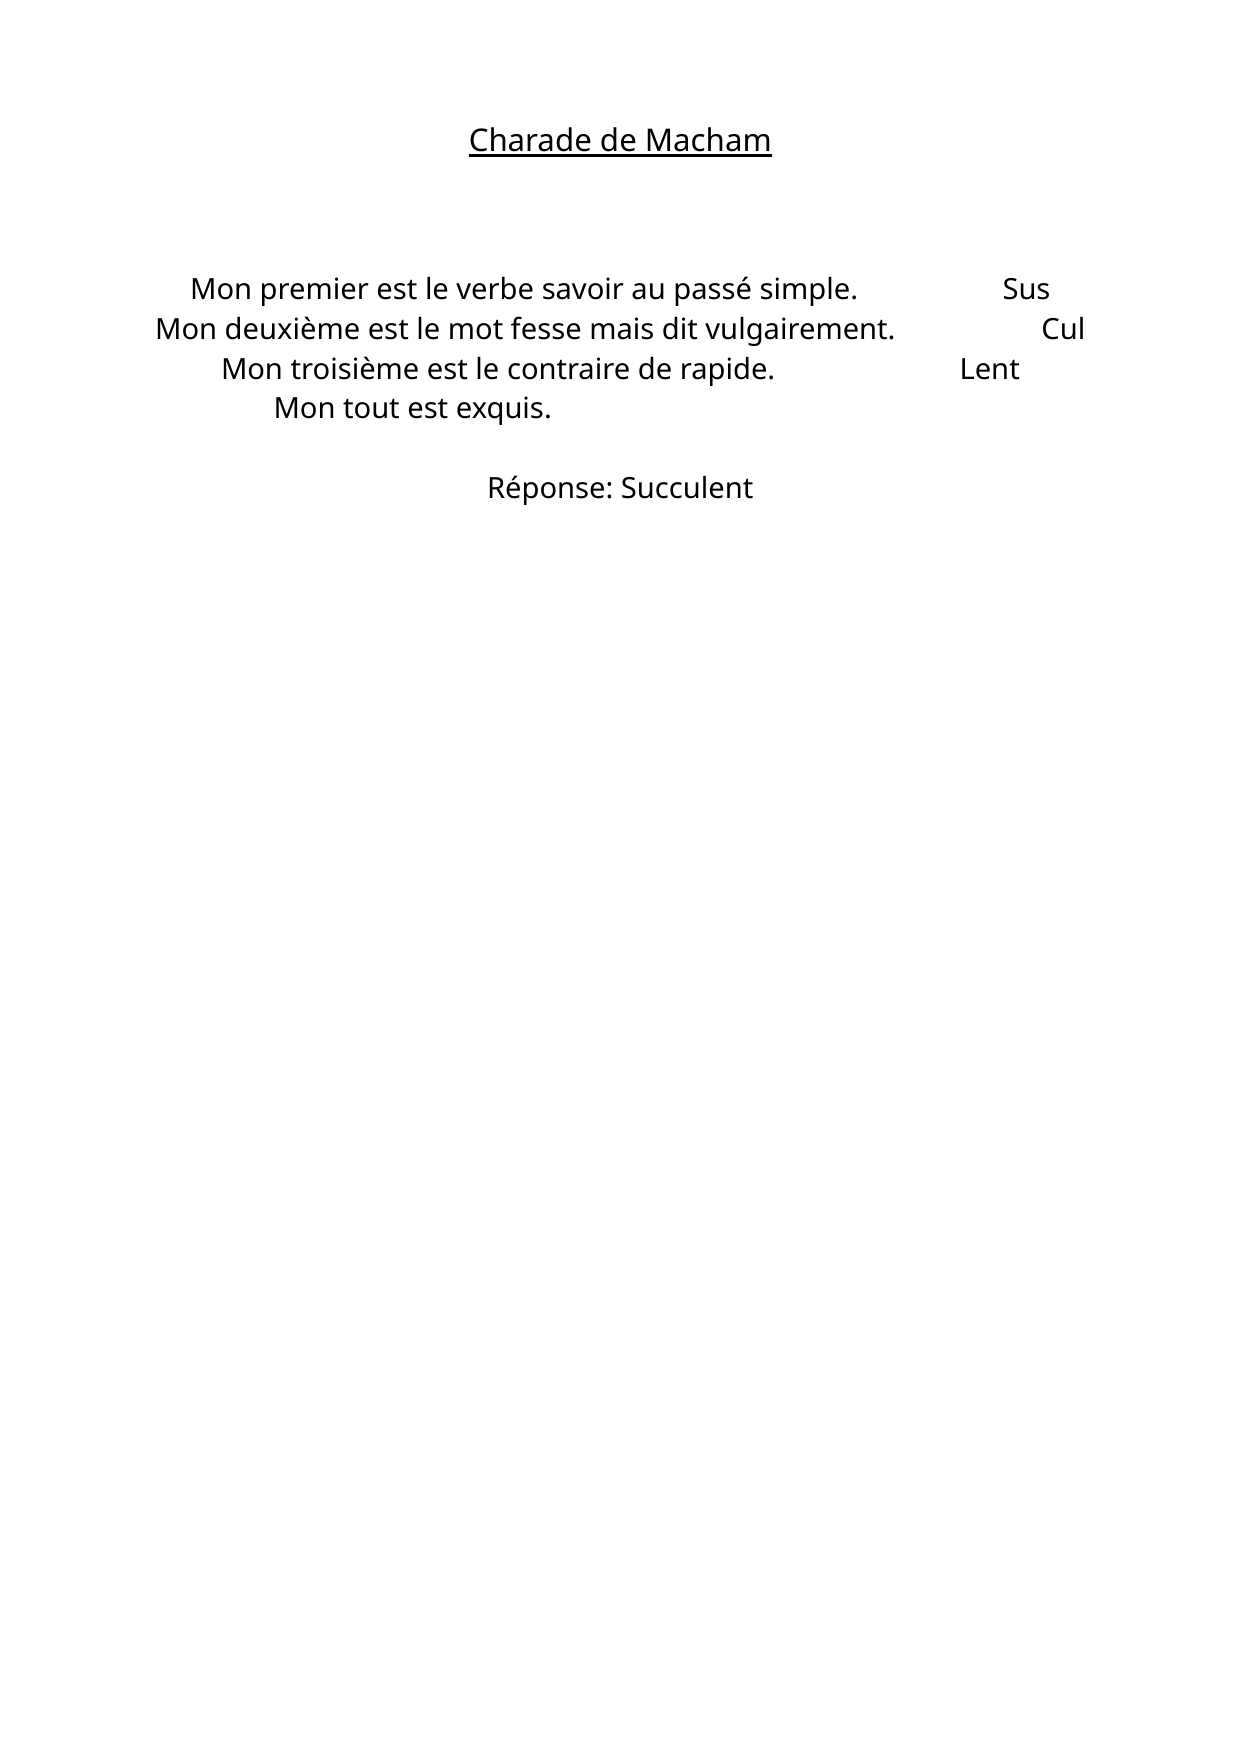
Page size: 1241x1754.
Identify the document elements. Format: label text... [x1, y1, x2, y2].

text Mon troisième est le contraire de rapide. Lent [118, 348, 1122, 388]
text Mon premier est le verbe savoir au passé simple. Sus [118, 268, 1122, 308]
text Réponse: Succulent [118, 467, 1122, 507]
text Charade de Macham [118, 118, 1122, 161]
text Mon deuxième est le mot fesse mais dit vulgairement. Cul [118, 308, 1122, 348]
text Mon tout est exquis. [118, 388, 1122, 427]
